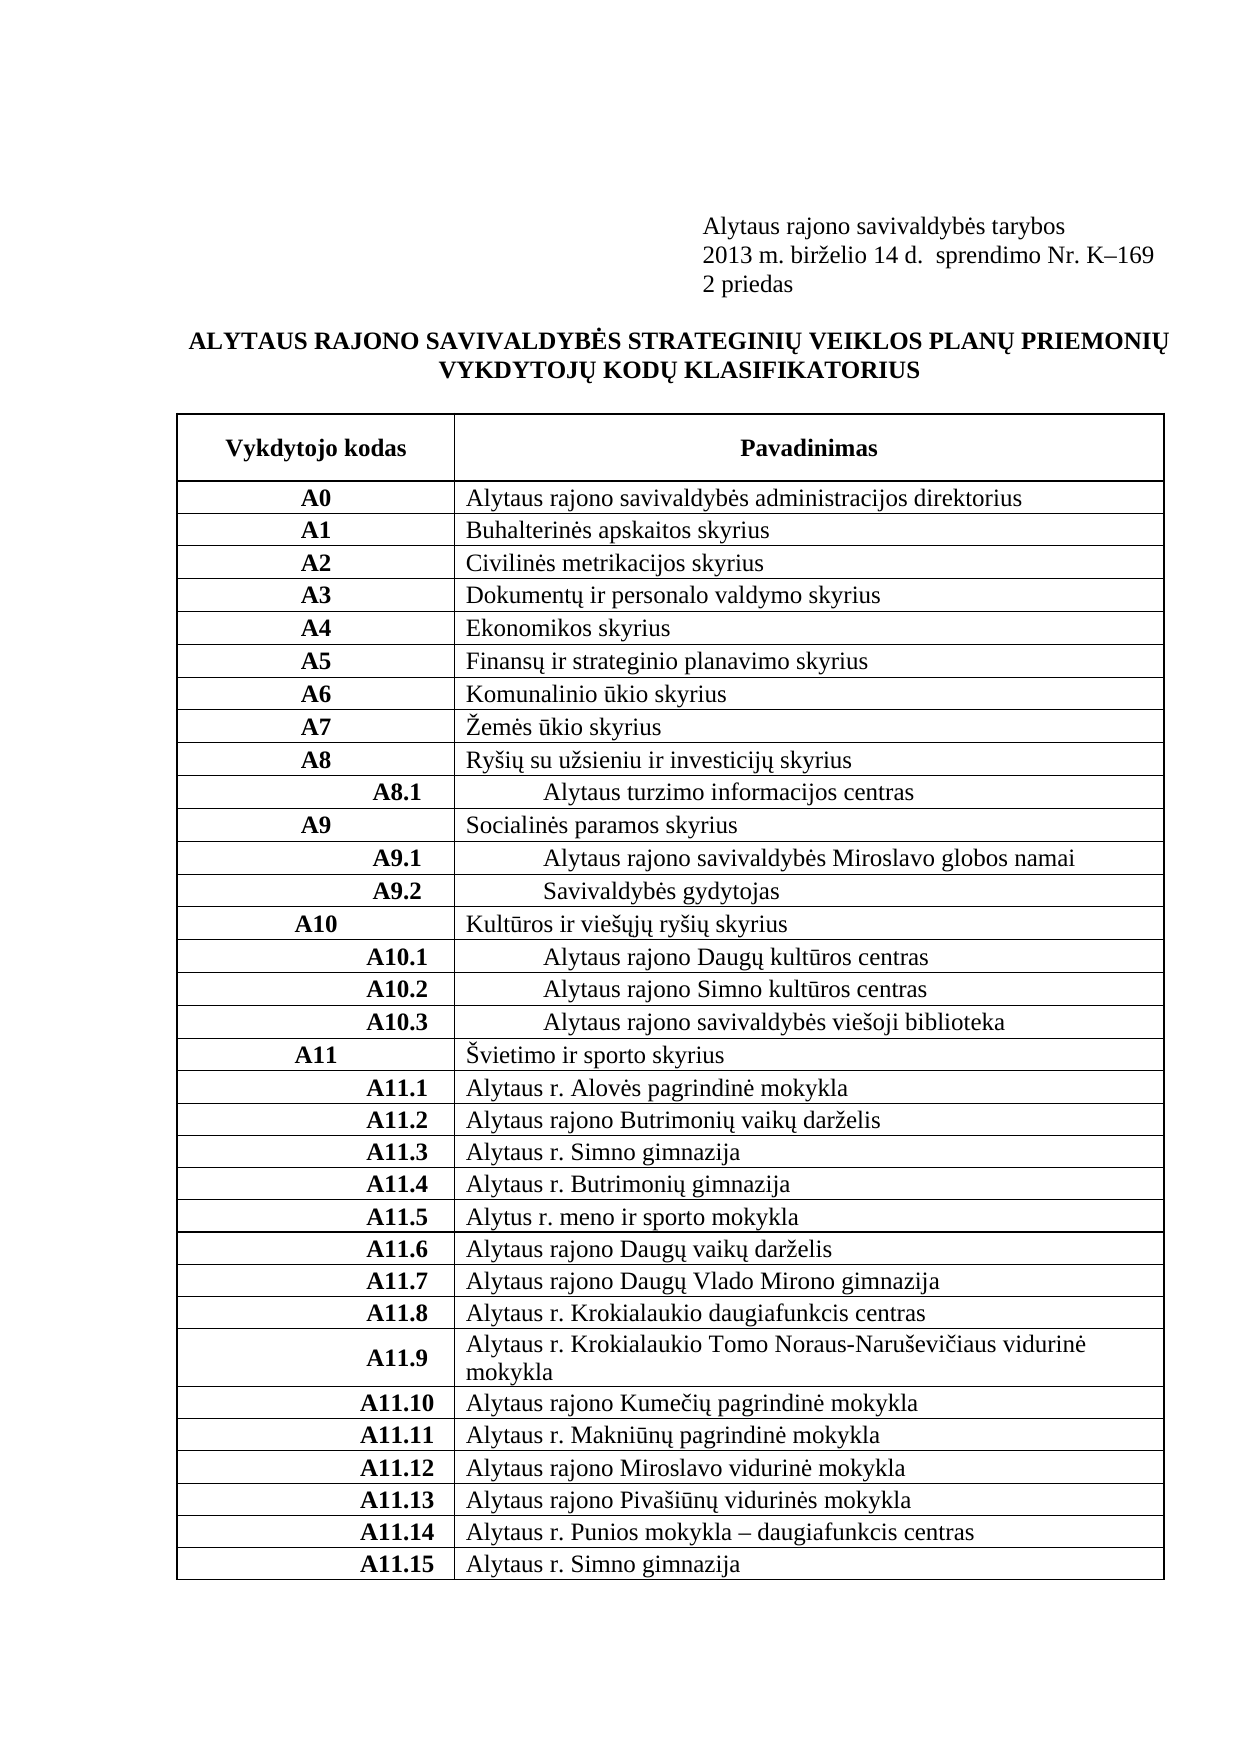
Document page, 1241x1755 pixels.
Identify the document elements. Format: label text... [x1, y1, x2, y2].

table_cell Alytaus r. Simno gimnazija [455, 1136, 1163, 1167]
table_cell A11.1 [178, 1071, 454, 1103]
table_cell A11.11 [178, 1419, 454, 1450]
table_cell A8 [178, 743, 454, 775]
table_cell Alytaus r. Makniūnų pagrindinė mokykla [455, 1419, 1163, 1450]
text ALYTAUS RAJONO SAVIVALDYBĖS STRATEGINIŲ VEIKLOS PLANŲ PRIEMONIŲ VYKDYTOJŲ KODŲ KLASIFIKATORIUS [177, 326, 1181, 384]
table_cell Alytaus r. Alovės pagrindinė mokykla [455, 1071, 1163, 1103]
table_cell Alytaus rajono savivaldybės Miroslavo globos namai [455, 842, 1163, 873]
table_cell A7 [178, 710, 454, 742]
table_cell Alytaus rajono savivaldybės viešoji biblioteka [455, 1006, 1163, 1037]
table_cell A10.1 [178, 940, 454, 972]
table_cell A11.10 [178, 1387, 454, 1418]
table_cell A1 [178, 514, 454, 545]
table_cell A11.15 [178, 1548, 454, 1579]
table_cell Alytaus rajono Daugų Vlado Mirono gimnazija [455, 1265, 1163, 1296]
table_cell A10.3 [178, 1006, 454, 1037]
table_cell A11.4 [178, 1168, 454, 1199]
table_cell Alytaus rajono Butrimonių vaikų darželis [455, 1104, 1163, 1135]
table_cell A11.2 [178, 1104, 454, 1135]
table_cell A10.2 [178, 973, 454, 1005]
table_cell Alytaus rajono Daugų vaikų darželis [455, 1233, 1163, 1263]
table_cell Alytaus r. Punios mokykla – daugiafunkcis centras [455, 1516, 1163, 1547]
table_cell A11.8 [178, 1297, 454, 1328]
text 2 priedas [702, 269, 1181, 297]
table_cell A11.7 [178, 1265, 454, 1296]
table_cell A2 [178, 546, 454, 578]
table_cell Alytaus r. Krokialaukio daugiafunkcis centras [455, 1297, 1163, 1328]
table_cell A9 [178, 809, 454, 841]
table_cell Socialinės paramos skyrius [455, 809, 1163, 841]
table_cell A11.5 [178, 1200, 454, 1231]
table_cell A5 [178, 645, 454, 677]
table_cell A10 [178, 907, 454, 939]
table_cell Alytaus r. Krokialaukio Tomo Noraus-Naruševičiaus vidurinė mokykla [455, 1329, 1163, 1386]
text Alytaus rajono savivaldybės tarybos [702, 211, 1181, 240]
table_cell Ryšių su užsieniu ir investicijų skyrius [455, 743, 1163, 775]
text 2013 m. birželio 14 d. sprendimo Nr. K–169 [702, 240, 1181, 269]
table_cell A9.1 [178, 842, 454, 873]
table_cell Alytus r. meno ir sporto mokykla [455, 1200, 1163, 1231]
table_header Pavadinimas [455, 415, 1163, 480]
table_cell Civilinės metrikacijos skyrius [455, 546, 1163, 578]
table_cell A3 [178, 579, 454, 611]
table_cell A9.2 [178, 875, 454, 906]
table_cell Savivaldybės gydytojas [455, 875, 1163, 906]
table_cell A11.6 [178, 1233, 454, 1263]
table_cell Švietimo ir sporto skyrius [455, 1039, 1163, 1070]
table_cell Dokumentų ir personalo valdymo skyrius [455, 579, 1163, 611]
table_cell A8.1 [178, 776, 454, 808]
table_cell Ekonomikos skyrius [455, 612, 1163, 644]
table_header Vykdytojo kodas [178, 415, 454, 480]
table_cell Alytaus rajono Simno kultūros centras [455, 973, 1163, 1005]
table_cell Alytaus rajono Pivašiūnų vidurinės mokykla [455, 1484, 1163, 1514]
table_cell Komunalinio ūkio skyrius [455, 678, 1163, 709]
table_cell A4 [178, 612, 454, 644]
table_cell Buhalterinės apskaitos skyrius [455, 514, 1163, 545]
table_cell Alytaus rajono Daugų kultūros centras [455, 940, 1163, 972]
table_cell Alytaus rajono Miroslavo vidurinė mokykla [455, 1451, 1163, 1482]
table_cell A11.9 [178, 1329, 454, 1386]
table_cell A11.3 [178, 1136, 454, 1167]
table_cell A11.13 [178, 1484, 454, 1514]
table_cell Alytaus rajono savivaldybės administracijos direktorius [455, 482, 1163, 512]
table_cell A11 [178, 1039, 454, 1070]
table_cell Alytaus turzimo informacijos centras [455, 776, 1163, 808]
table_cell Alytaus rajono Kumečių pagrindinė mokykla [455, 1387, 1163, 1418]
table_cell A0 [178, 482, 454, 512]
table_cell Kultūros ir viešųjų ryšių skyrius [455, 907, 1163, 939]
table_cell Žemės ūkio skyrius [455, 710, 1163, 742]
table_cell A6 [178, 678, 454, 709]
table_cell A11.14 [178, 1516, 454, 1547]
table_cell A11.12 [178, 1451, 454, 1482]
table_cell Alytaus r. Butrimonių gimnazija [455, 1168, 1163, 1199]
table_cell Alytaus r. Simno gimnazija [455, 1548, 1163, 1579]
table_cell Finansų ir strateginio planavimo skyrius [455, 645, 1163, 677]
